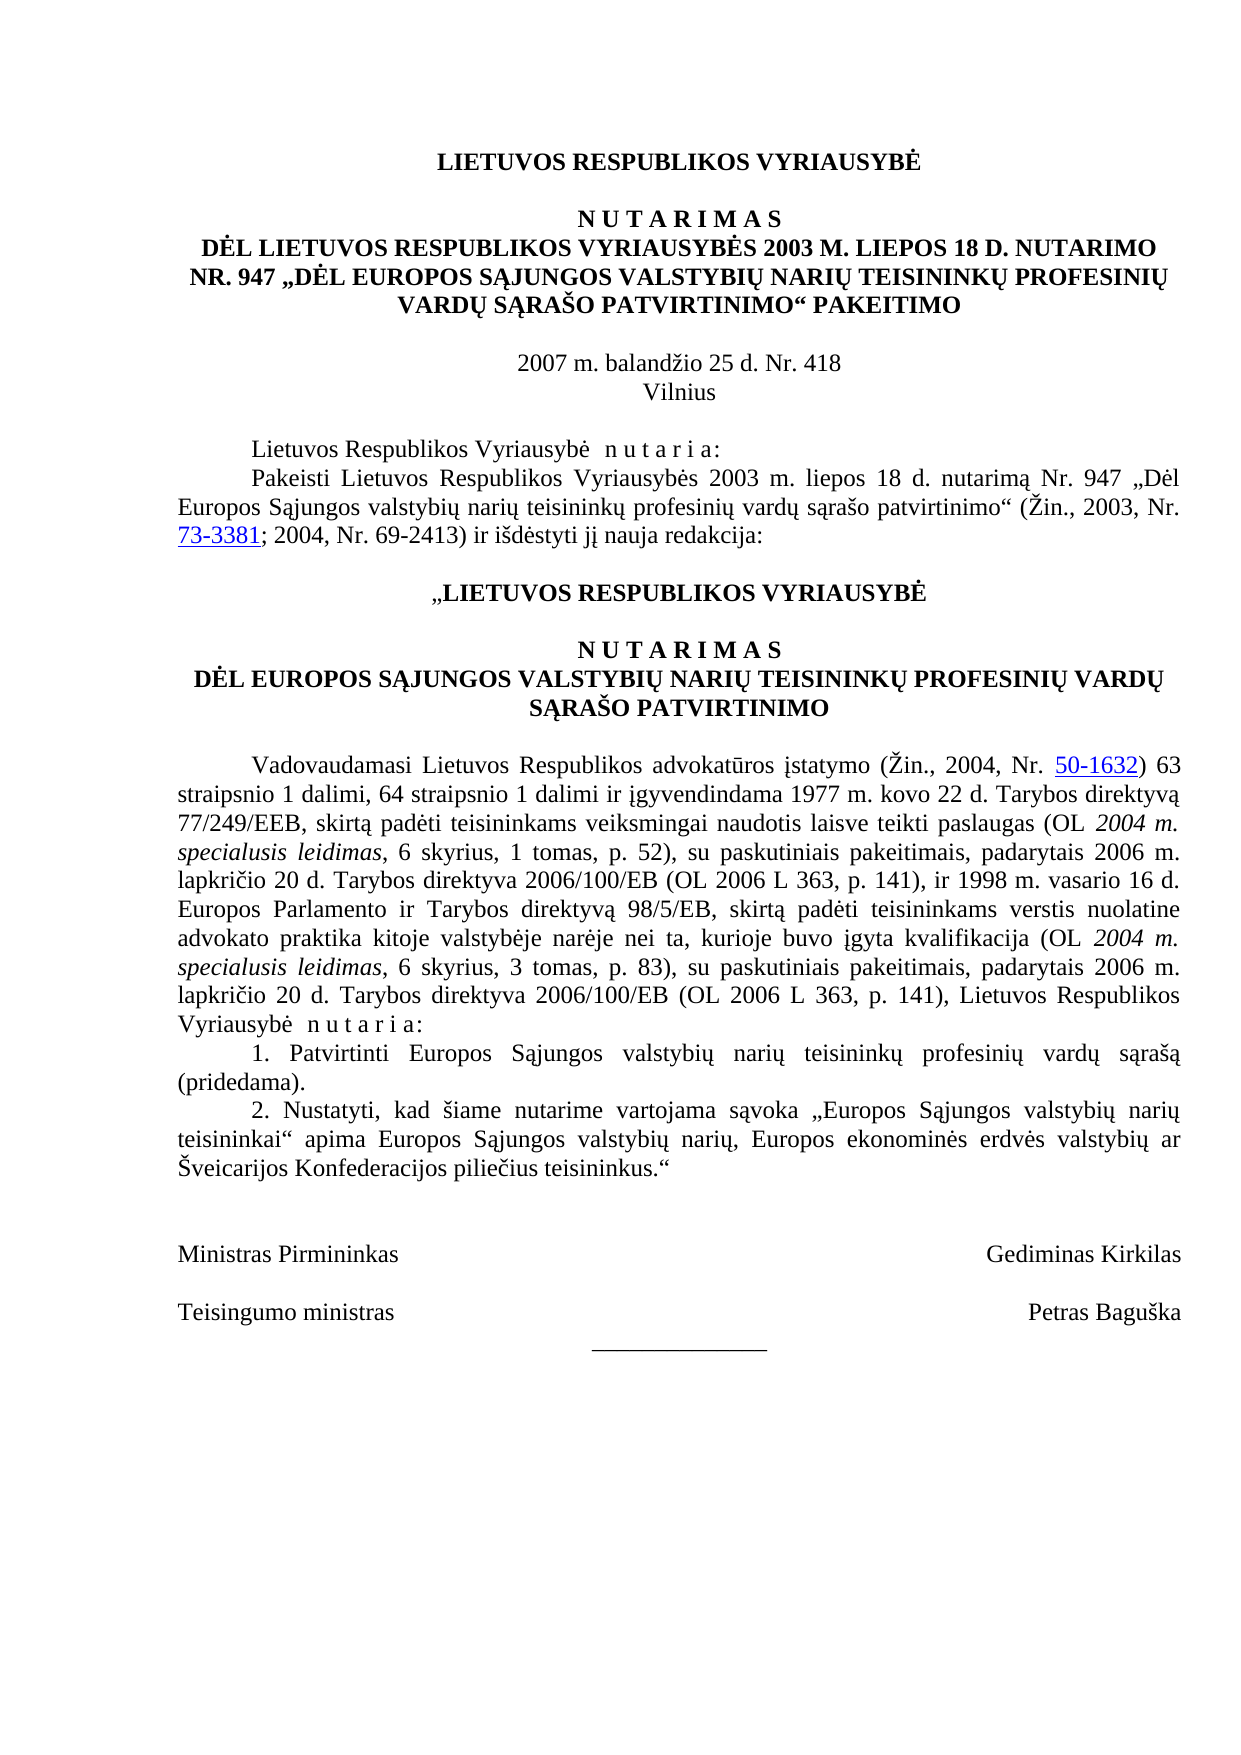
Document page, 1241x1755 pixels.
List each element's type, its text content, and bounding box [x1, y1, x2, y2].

text Pakeisti Lietuvos Respublikos Vyriausybės 2003 m. liepos 18 d. nutarimą Nr. 947 „Dėl Europos Sąjungos valstybių narių teisininkų profesinių vardų sąrašo patvirtinimo“ (Žin., 2003, Nr. 73-3381; 2004, Nr. 69-2413) ir išdėstyti jį nauja redakcija: [177, 463, 1181, 549]
text Lietuvos Respublikos Vyriausybė nutaria: [177, 434, 1181, 463]
text 2. Nustatyti, kad šiame nutarime vartojama sąvoka „Europos Sąjungos valstybių narių teisininkai“ apima Europos Sąjungos valstybių narių, Europos ekonominės erdvės valstybių ar Šveicarijos Konfederacijos piliečius teisininkus.“ [177, 1096, 1181, 1182]
text DĖL EUROPOS SĄJUNGOS VALSTYBIŲ NARIŲ TEISININKŲ PROFESINIŲ VARDŲ SĄRAŠO PATVIRTINIMO [177, 664, 1181, 722]
text Teisingumo ministras Petras Baguška [177, 1297, 1181, 1326]
text N U T A R I M A S [177, 204, 1181, 233]
text 2007 m. balandžio 25 d. Nr. 418 [177, 348, 1181, 377]
text Vilnius [177, 377, 1181, 406]
text LIETUVOS RESPUBLIKOS VYRIAUSYBĖ [177, 147, 1181, 176]
text ______________ [177, 1326, 1181, 1354]
text „LIETUVOS RESPUBLIKOS VYRIAUSYBĖ [177, 578, 1181, 607]
text Ministras Pirmininkas Gediminas Kirkilas [177, 1239, 1181, 1268]
text NUTARIMAS [177, 636, 1181, 664]
text Vadovaudamasi Lietuvos Respublikos advokatūros įstatymo (Žin., 2004, Nr. 50-1632) 63 straipsnio 1 dalimi, 64 straipsnio 1 dalimi ir įgyvendindama 1977 m. kovo 22 d. Tarybos direktyvą 77/249/EEB, skirtą padėti teisininkams veiksmingai naudotis laisve teikti paslaugas (OL 2004 m. specialusis leidimas, 6 skyrius, 1 tomas, p. 52), su paskutiniais pakeitimais, padarytais 2006 m. lapkričio 20 d. Tarybos direktyva 2006/100/EB (OL 2006 L 363, p. 141), ir 1998 m. vasario 16 d. Europos Parlamento ir Tarybos direktyvą 98/5/EB, skirtą padėti teisininkams verstis nuolatine advokato praktika kitoje valstybėje narėje nei ta, kurioje buvo įgyta kvalifikacija (OL 2004 m. specialusis leidimas, 6 skyrius, 3 tomas, p. 83), su paskutiniais pakeitimais, padarytais 2006 m. lapkričio 20 d. Tarybos direktyva 2006/100/EB (OL 2006 L 363, p. 141), Lietuvos Respublikos Vyriausybė nutaria: [177, 751, 1181, 1038]
text DĖL LIETUVOS RESPUBLIKOS VYRIAUSYBĖS 2003 M. LIEPOS 18 D. NUTARIMO NR. 947 „DĖL EUROPOS SĄJUNGOS VALSTYBIŲ NARIŲ TEISININKŲ PROFESINIŲ VARDŲ SĄRAŠO PATVIRTINIMO“ PAKEITIMO [177, 233, 1181, 319]
text 1. Patvirtinti Europos Sąjungos valstybių narių teisininkų profesinių vardų sąrašą (pridedama). [177, 1038, 1181, 1096]
